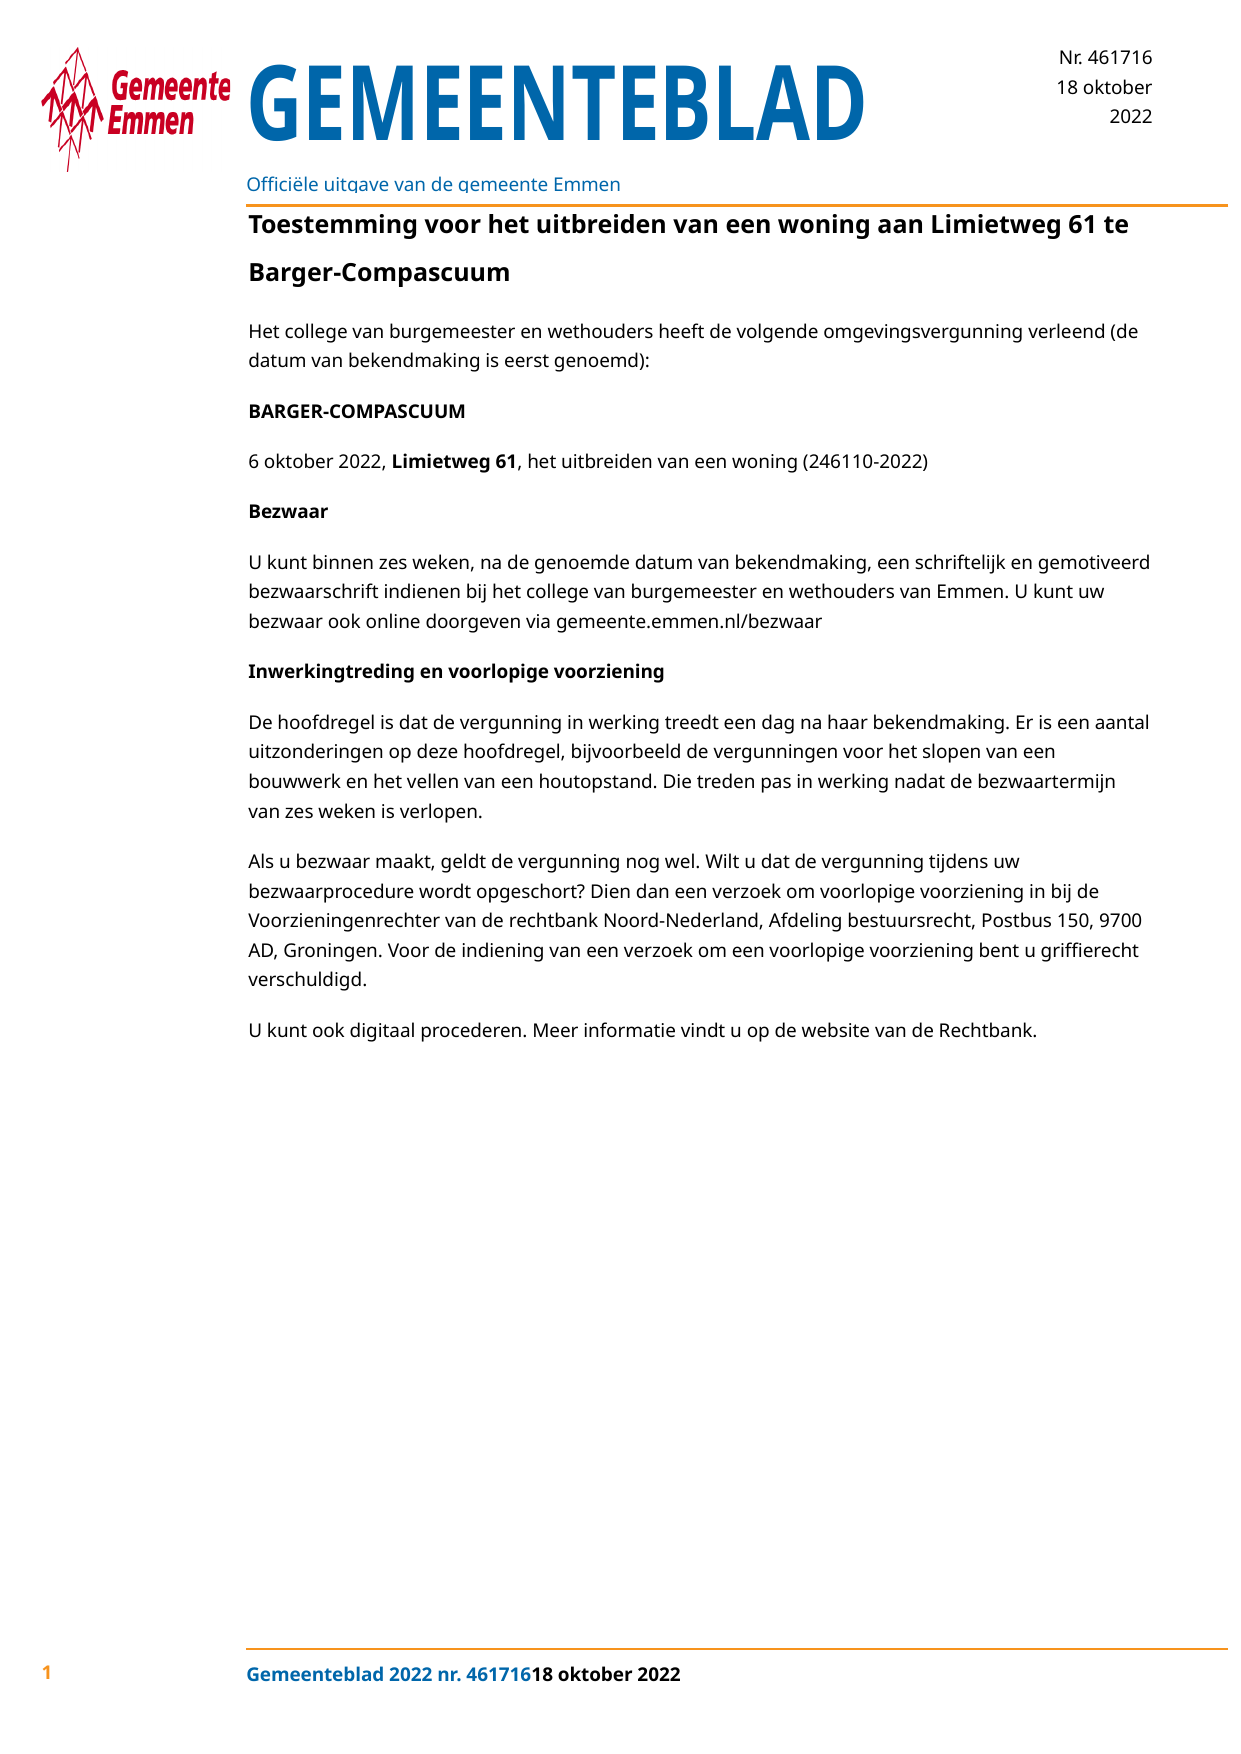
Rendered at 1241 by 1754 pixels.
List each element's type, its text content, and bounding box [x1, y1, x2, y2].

text Toestemming voor het uitbreiden van een woning aan Limietweg 61 te Barger-Compascuum [248, 207, 1152, 288]
text Als u bezwaar maakt, geldt de vergunning nog wel. Wilt u dat de vergunning tijdens uw bezwaarprocedure wordt opgeschort? Dien dan een verzoek om voorlopige voorziening in bij de Voorzieningenrechter van de rechtbank Noord-Nederland, Afdeling bestuursrecht, Postbus 150, 9700 AD, Groningen. Voor de indiening van een verzoek om een voorlopige voorziening bent u griffierecht verschuldigd. [248, 848, 1152, 992]
text U kunt binnen zes weken, na de genoemde datum van bekendmaking, een schriftelijk en gemotiveerd bezwaarschrift indienen bij het college van burgemeester en wethouders van Emmen. U kunt uw bezwaar ook online doorgeven via gemeente.emmen.nl/bezwaar [248, 549, 1152, 634]
text U kunt ook digitaal procederen. Meer informatie vindt u op de website van de Rechtbank. [248, 1017, 1152, 1043]
text 6 oktober 2022, Limietweg 61, het uitbreiden van een woning (246110-2022) [248, 448, 1152, 474]
text De hoofdregel is dat de vergunning in werking treedt een dag na haar bekendmaking. Er is een aantal uitzonderingen op deze hoofdregel, bijvoorbeeld de vergunningen voor het slopen van een bouwwerk en het vellen van een houtopstand. Die treden pas in werking nadat de bezwaartermijn van zes weken is verlopen. [248, 709, 1152, 824]
picture [41, 47, 231, 172]
text BARGER-COMPASCUUM [248, 398, 1152, 424]
text Bezwaar [248, 499, 1152, 524]
text Het college van burgemeester en wethouders heeft de volgende omgevingsvergunning verleend (de datum van bekendmaking is eerst genoemd): [248, 318, 1152, 373]
text Inwerkingtreding en voorlopige voorziening [248, 659, 1152, 684]
